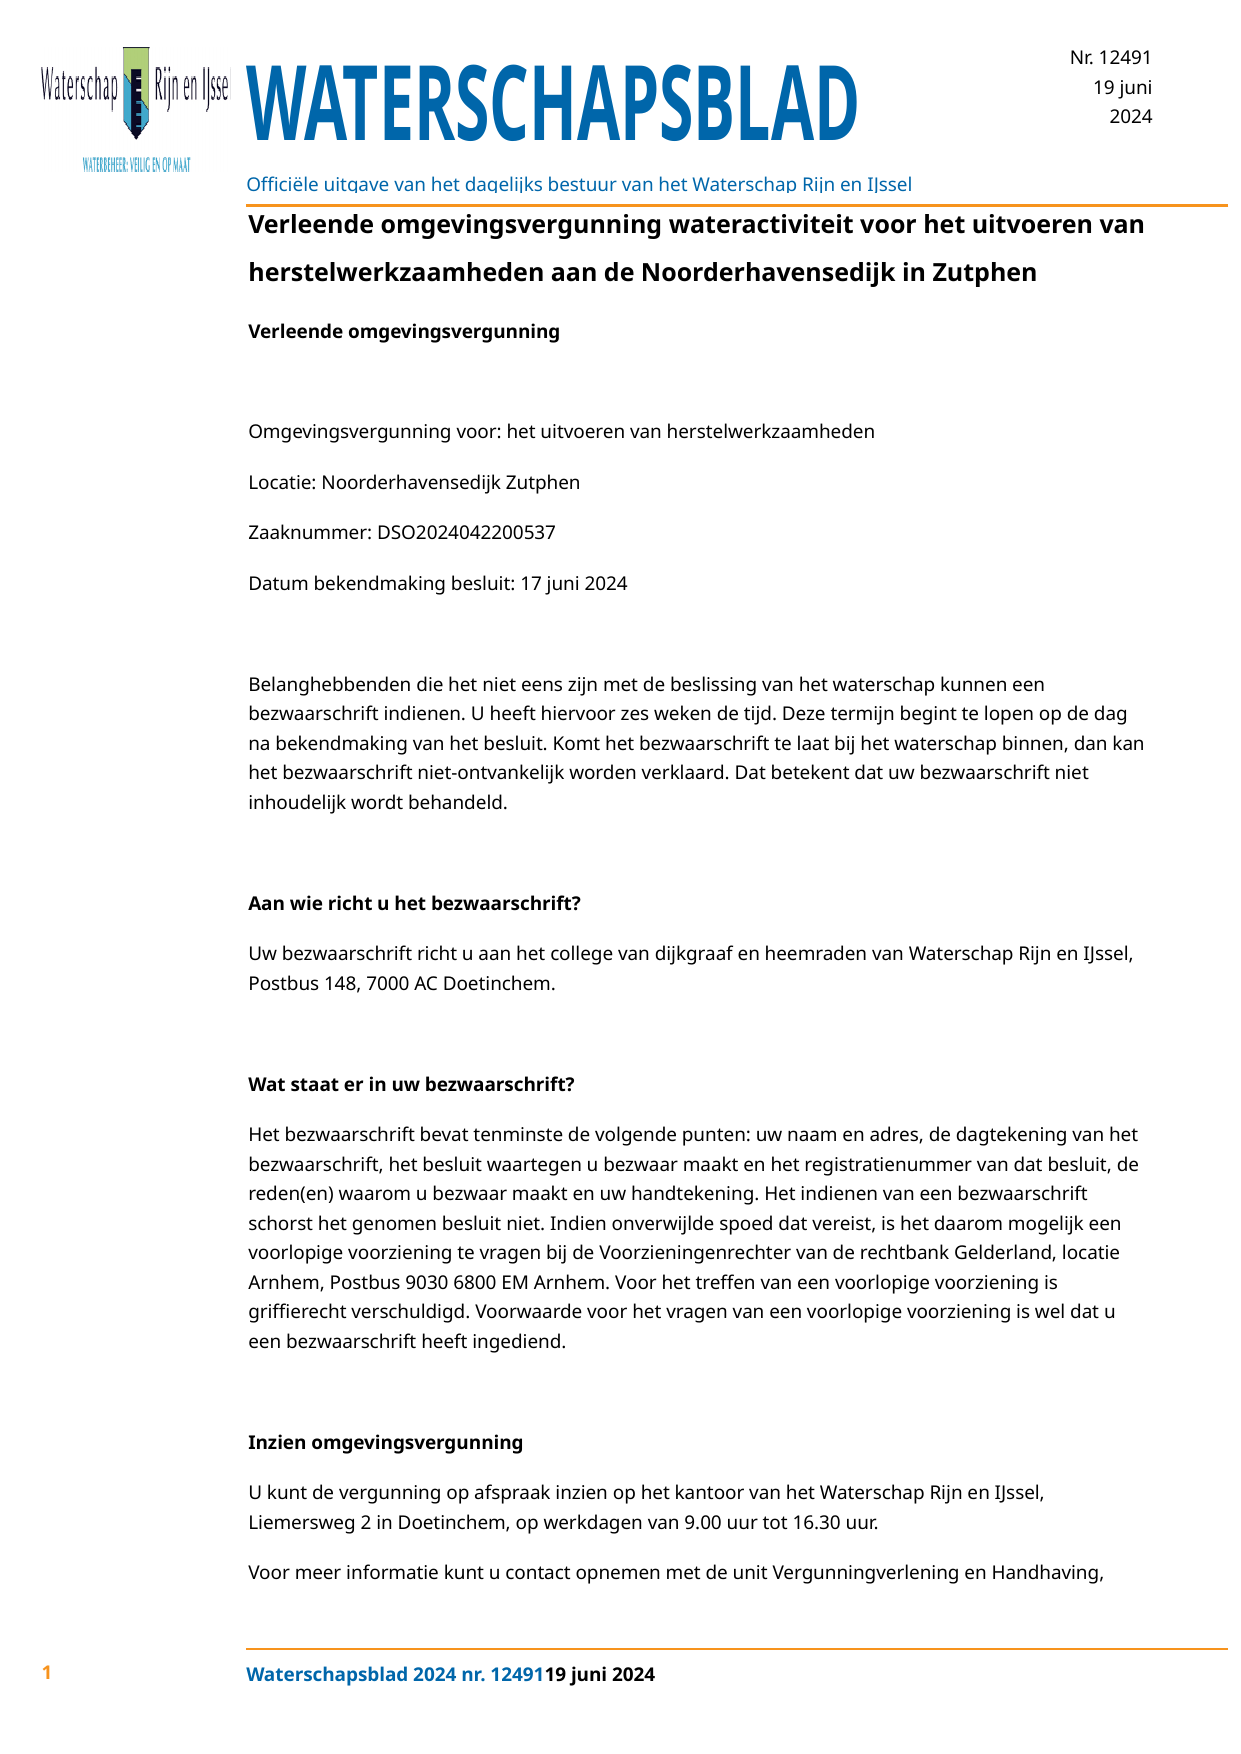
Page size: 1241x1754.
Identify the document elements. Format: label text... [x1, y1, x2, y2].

text Zaaknummer: DSO2024042200537 [248, 519, 1152, 545]
text U kunt de vergunning op afspraak inzien op het kantoor van het Waterschap Rijn en IJssel, Liemersweg 2 in Doetinchem, op werkdagen van 9.00 uur tot 16.30 uur. [248, 1479, 1152, 1535]
picture [41, 47, 231, 172]
text Omgevingsvergunning voor: het uitvoeren van herstelwerkzaamheden [248, 419, 1152, 444]
text Aan wie richt u het bezwaarschrift? [248, 890, 1152, 916]
text Verleende omgevingsvergunning [248, 318, 1152, 344]
text Het bezwaarschrift bevat tenminste de volgende punten: uw naam en adres, de dagtekening van het bezwaarschrift, het besluit waartegen u bezwaar maakt en het registratienummer van dat besluit, de reden(en) waarom u bezwaar maakt en uw handtekening. Het indienen van een bezwaarschrift schorst het genomen besluit niet. Indien onverwijlde spoed dat vereist, is het daarom mogelijk een voorlopige voorziening te vragen bij de Voorzieningenrechter van de rechtbank Gelderland, locatie Arnhem, Postbus 9030 6800 EM Arnhem. Voor het treffen van een voorlopige voorziening is griffierecht verschuldigd. Voorwaarde voor het vragen van een voorlopige voorziening is wel dat u een bezwaarschrift heeft ingediend. [248, 1121, 1152, 1354]
text Datum bekendmaking besluit: 17 juni 2024 [248, 570, 1152, 596]
text Voor meer informatie kunt u contact opnemen met de unit Vergunningverlening en Handhaving, [248, 1559, 1152, 1585]
text Uw bezwaarschrift richt u aan het college van dijkgraaf en heemraden van Waterschap Rijn en IJssel, Postbus 148, 7000 AC Doetinchem. [248, 940, 1152, 996]
text Belanghebbenden die het niet eens zijn met de beslissing van het waterschap kunnen een bezwaarschrift indienen. U heeft hiervoor zes weken de tijd. Deze termijn begint te lopen op de dag na bekendmaking van het besluit. Komt het bezwaarschrift te laat bij het waterschap binnen, dan kan het bezwaarschrift niet-ontvankelijk worden verklaard. Dat betekent dat uw bezwaarschrift niet inhoudelijk wordt behandeld. [248, 671, 1152, 815]
text Locatie: Noorderhavensedijk Zutphen [248, 469, 1152, 495]
text Wat staat er in uw bezwaarschrift? [248, 1071, 1152, 1097]
text Inzien omgevingsvergunning [248, 1429, 1152, 1455]
text Verleende omgevingsvergunning wateractiviteit voor het uitvoeren van herstelwerkzaamheden aan de Noorderhavensedijk in Zutphen [248, 207, 1152, 288]
